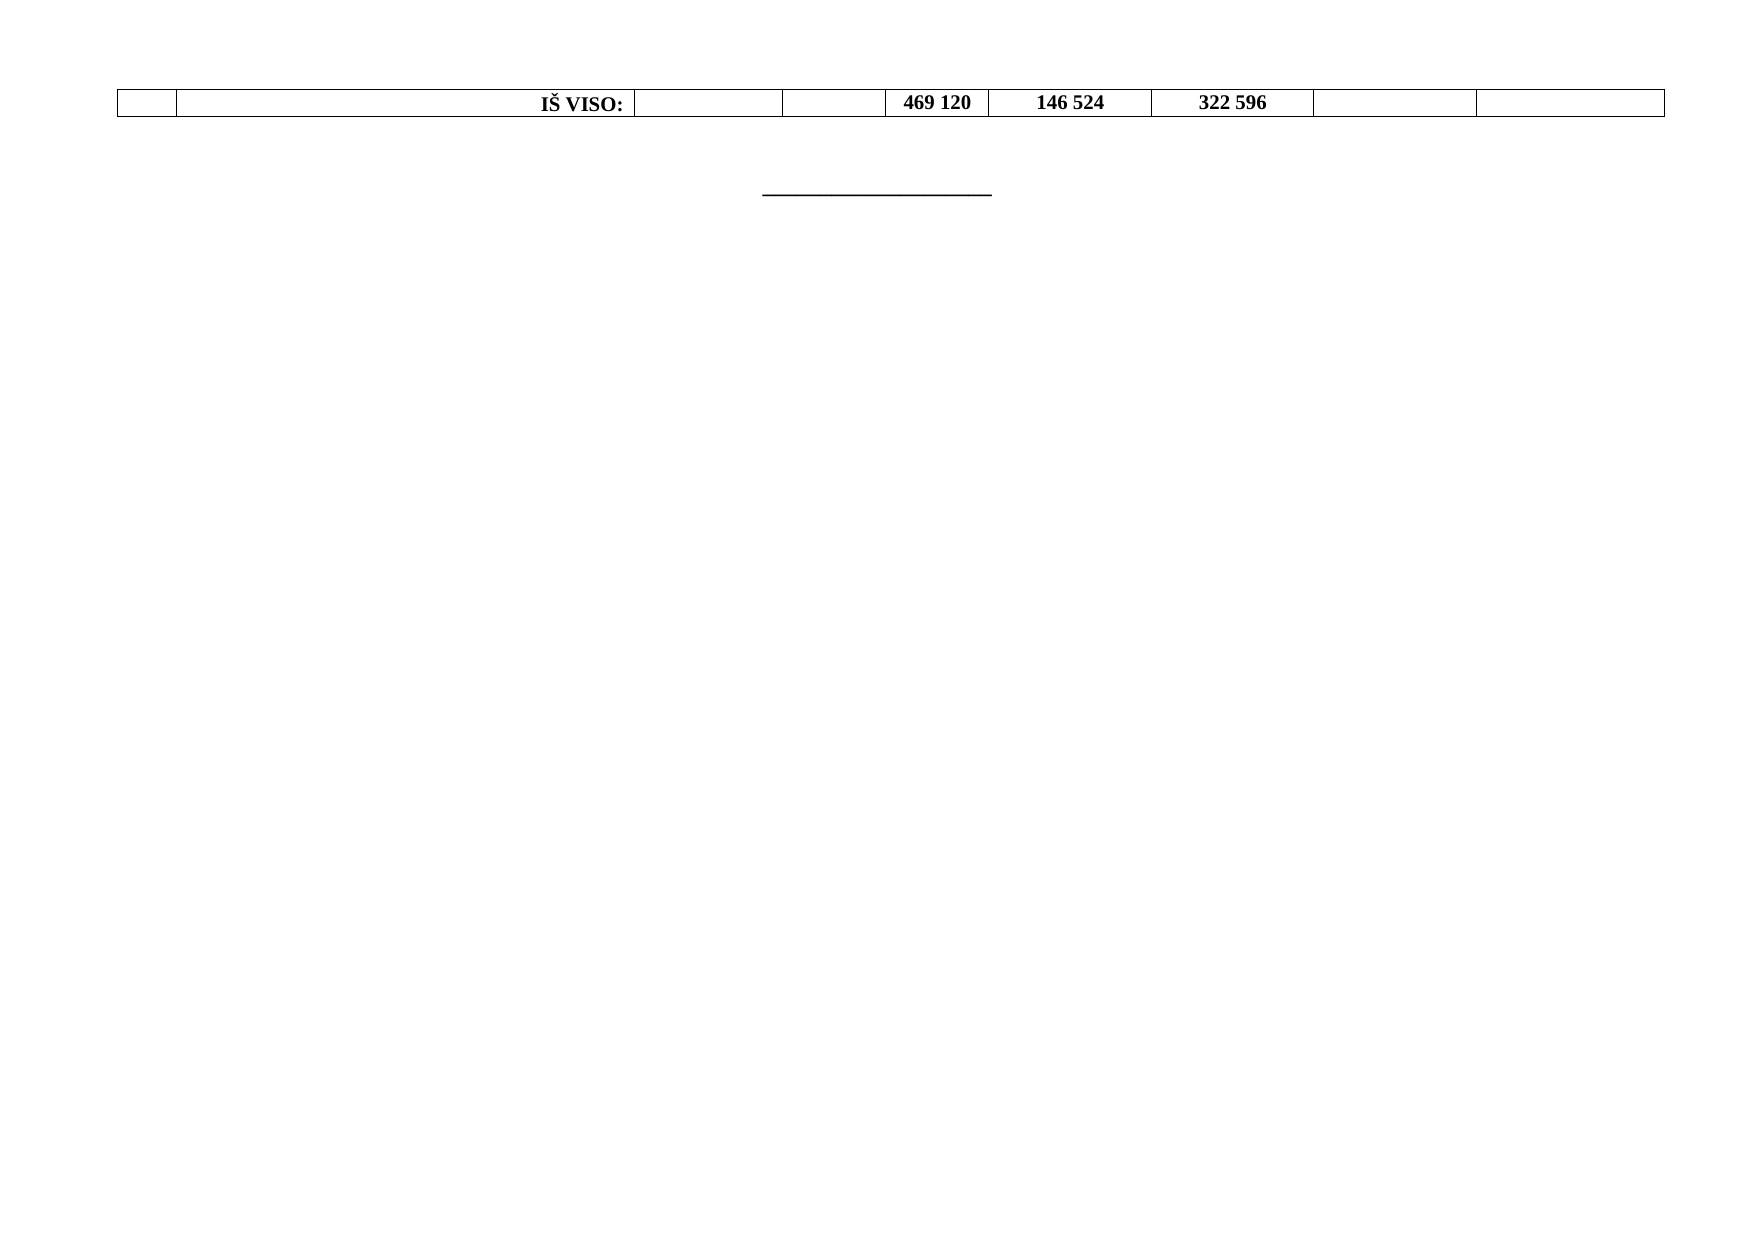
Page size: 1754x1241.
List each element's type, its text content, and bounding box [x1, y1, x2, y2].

table_cell [783, 90, 885, 116]
table_cell 322 596 [1152, 90, 1313, 116]
table_cell [118, 90, 176, 116]
table_cell 146 524 [989, 90, 1151, 116]
table_cell 469 120 [886, 90, 988, 116]
text ____________________ [118, 172, 1636, 198]
table_cell [635, 90, 782, 116]
table_cell IŠ VISO: [177, 90, 634, 116]
table_cell [1314, 90, 1476, 116]
table_cell [1477, 90, 1664, 116]
